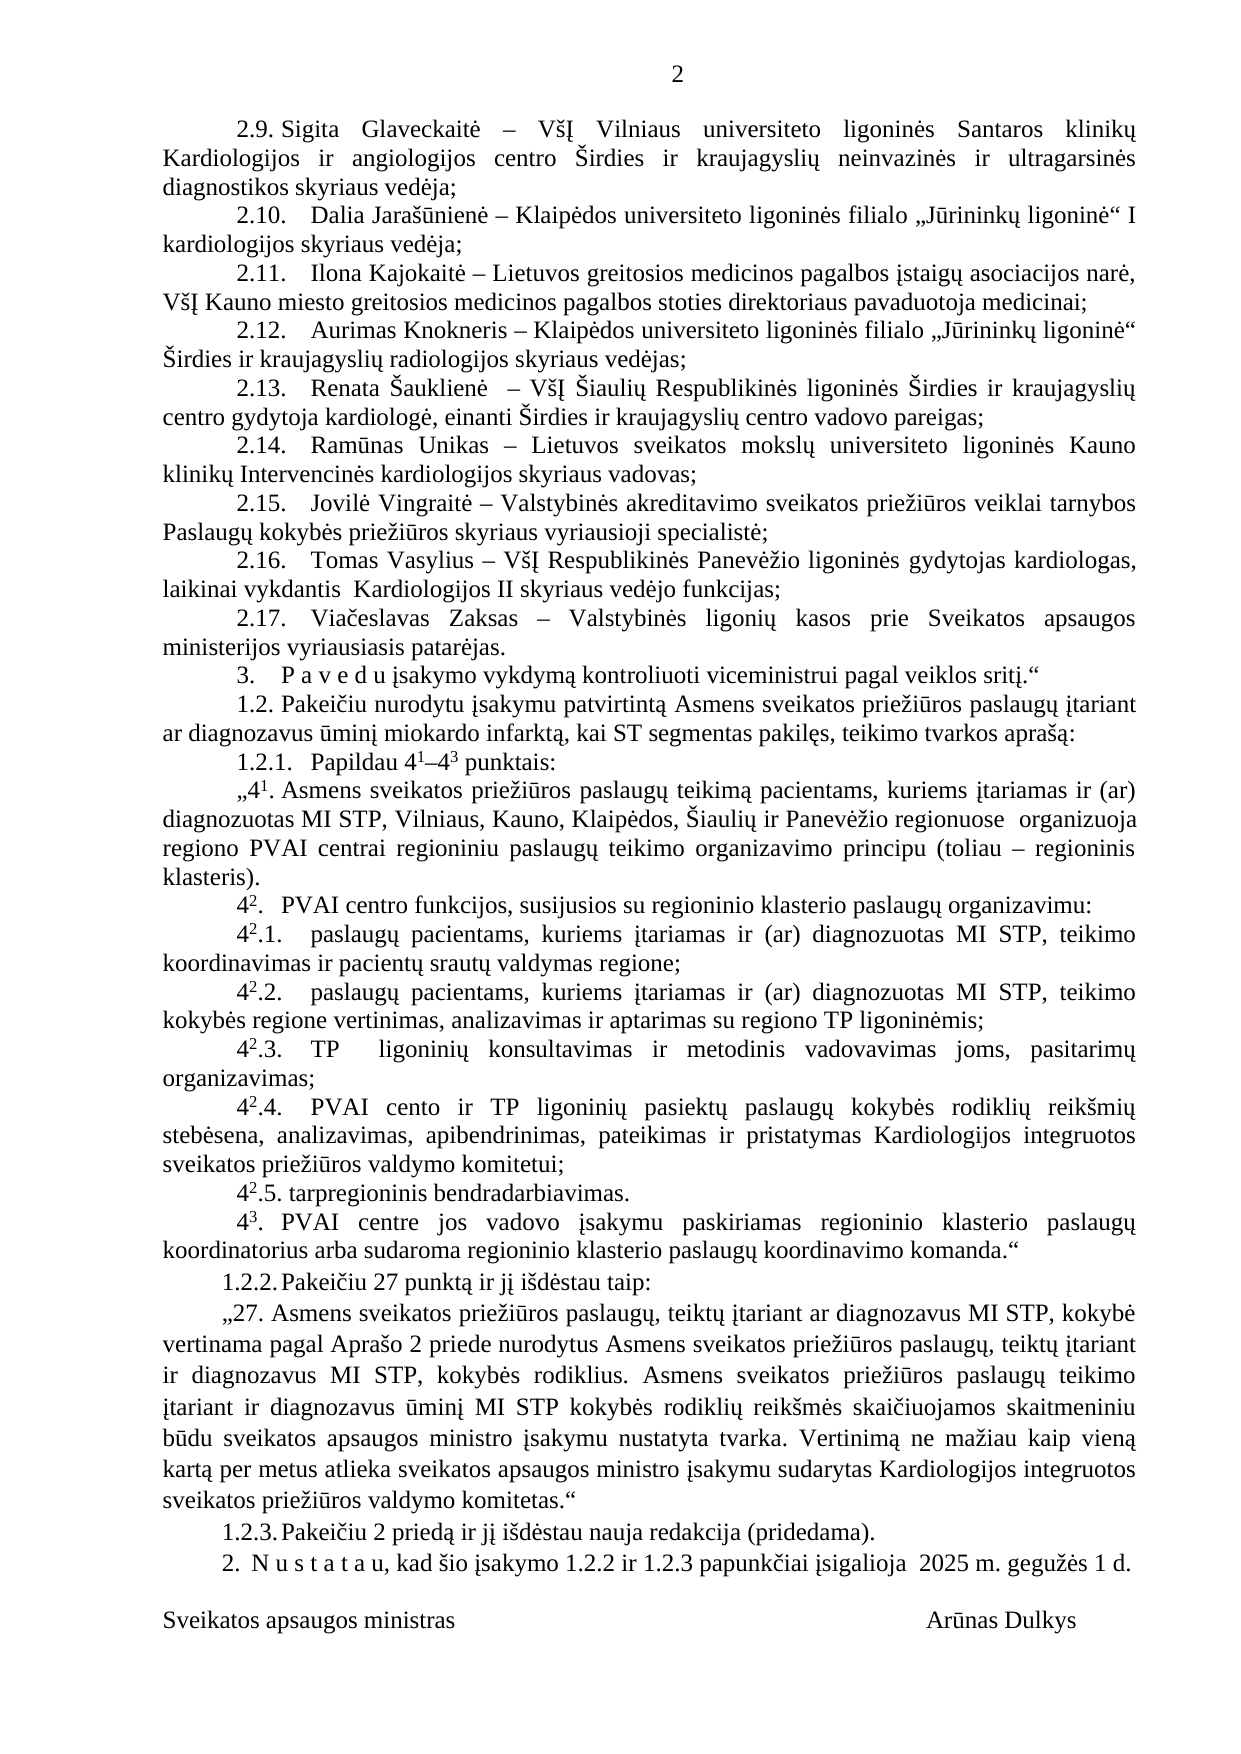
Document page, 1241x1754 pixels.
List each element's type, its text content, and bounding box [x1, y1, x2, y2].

text 1.2.3. Pakeičiu 2 priedą ir jį išdėstau nauja redakcija (pridedama). [162, 1514, 1137, 1545]
text 2.11. Ilona Kajokaitė – Lietuvos greitosios medicinos pagalbos įstaigų asociacijos narė, VšĮ Kauno miesto greitosios medicinos pagalbos stoties direktoriaus pavaduotoja medicinai; [162, 258, 1137, 315]
text 42. PVAI centro funkcijos, susijusios su regioninio klasterio paslaugų organizavimu: [162, 890, 1137, 919]
text 42.5. tarpregioninis bendradarbiavimas. [162, 1178, 1137, 1207]
text 42.4. PVAI cento ir TP ligoninių pasiektų paslaugų kokybės rodiklių reikšmių stebėsena, analizavimas, apibendrinimas, pateikimas ir pristatymas Kardiologijos integruotos sveikatos priežiūros valdymo komitetui; [162, 1092, 1137, 1178]
text 1.2.2. Pakeičiu 27 punktą ir jį išdėstau taip: [162, 1264, 1137, 1295]
text „27. Asmens sveikatos priežiūros paslaugų, teiktų įtariant ar diagnozavus MI STP, kokybė vertinama pagal Aprašo 2 priede nurodytus Asmens sveikatos priežiūros paslaugų, teiktų įtariant ir diagnozavus MI STP, kokybės rodiklius. Asmens sveikatos priežiūros paslaugų teikimo įtariant ir diagnozavus ūminį MI STP kokybės rodiklių reikšmės skaičiuojamos skaitmeniniu būdu sveikatos apsaugos ministro įsakymu nustatyta tvarka. Vertinimą ne mažiau kaip vieną kartą per metus atlieka sveikatos apsaugos ministro įsakymu sudarytas Kardiologijos integruotos sveikatos priežiūros valdymo komitetas.“ [162, 1295, 1137, 1514]
text 42.2. paslaugų pacientams, kuriems įtariamas ir (ar) diagnozuotas MI STP, teikimo kokybės regione vertinimas, analizavimas ir aptarimas su regiono TP ligoninėmis; [162, 977, 1137, 1034]
text 1.2. Pakeičiu nurodytu įsakymu patvirtintą Asmens sveikatos priežiūros paslaugų įtariant ar diagnozavus ūminį miokardo infarktą, kai ST segmentas pakilęs, teikimo tvarkos aprašą: [162, 689, 1137, 747]
text Sveikatos apsaugos ministras Arūnas Dulkys [162, 1605, 1137, 1634]
text 2.14. Ramūnas Unikas – Lietuvos sveikatos mokslų universiteto ligoninės Kauno klinikų Intervencinės kardiologijos skyriaus vadovas; [162, 430, 1137, 488]
text „41. Asmens sveikatos priežiūros paslaugų teikimą pacientams, kuriems įtariamas ir (ar) diagnozuotas MI STP, Vilniaus, Kauno, Klaipėdos, Šiaulių ir Panevėžio regionuose organizuoja regiono PVAI centrai regioniniu paslaugų teikimo organizavimo principu (toliau – regioninis klasteris). [162, 775, 1137, 890]
text 43. PVAI centre jos vadovo įsakymu paskiriamas regioninio klasterio paslaugų koordinatorius arba sudaroma regioninio klasterio paslaugų koordinavimo komanda.“ [162, 1207, 1137, 1264]
text 3. P a v e d u įsakymo vykdymą kontroliuoti viceministrui pagal veiklos sritį.“ [162, 660, 1137, 689]
text 42.3. TP ligoninių konsultavimas ir metodinis vadovavimas joms, pasitarimų organizavimas; [162, 1034, 1137, 1092]
text 2.9. Sigita Glaveckaitė – VšĮ Vilniaus universiteto ligoninės Santaros klinikų Kardiologijos ir angiologijos centro Širdies ir kraujagyslių neinvazinės ir ultragarsinės diagnostikos skyriaus vedėja; [162, 114, 1137, 200]
text 2.16. Tomas Vasylius – VšĮ Respublikinės Panevėžio ligoninės gydytojas kardiologas, laikinai vykdantis Kardiologijos II skyriaus vedėjo funkcijas; [162, 545, 1137, 603]
text 42.1. paslaugų pacientams, kuriems įtariamas ir (ar) diagnozuotas MI STP, teikimo koordinavimas ir pacientų srautų valdymas regione; [162, 919, 1137, 977]
text 2.12. Aurimas Knokneris – Klaipėdos universiteto ligoninės filialo „Jūrininkų ligoninė“ Širdies ir kraujagyslių radiologijos skyriaus vedėjas; [162, 315, 1137, 373]
text 2.15. Jovilė Vingraitė – Valstybinės akreditavimo sveikatos priežiūros veiklai tarnybos Paslaugų kokybės priežiūros skyriaus vyriausioji specialistė; [162, 488, 1137, 545]
text 2. N u s t a t a u, kad šio įsakymo 1.2.2 ir 1.2.3 papunkčiai įsigalioja 2025 m. gegužės 1 d. [162, 1545, 1137, 1577]
text 2.17. Viačeslavas Zaksas – Valstybinės ligonių kasos prie Sveikatos apsaugos ministerijos vyriausiasis patarėjas. [162, 603, 1137, 660]
text 2.10. Dalia Jarašūnienė – Klaipėdos universiteto ligoninės filialo „Jūrininkų ligoninė“ I kardiologijos skyriaus vedėja; [162, 200, 1137, 258]
text 2.13. Renata Šauklienė – VšĮ Šiaulių Respublikinės ligoninės Širdies ir kraujagyslių centro gydytoja kardiologė, einanti Širdies ir kraujagyslių centro vadovo pareigas; [162, 373, 1137, 430]
text 1.2.1. Papildau 41–43 punktais: [162, 747, 1137, 775]
